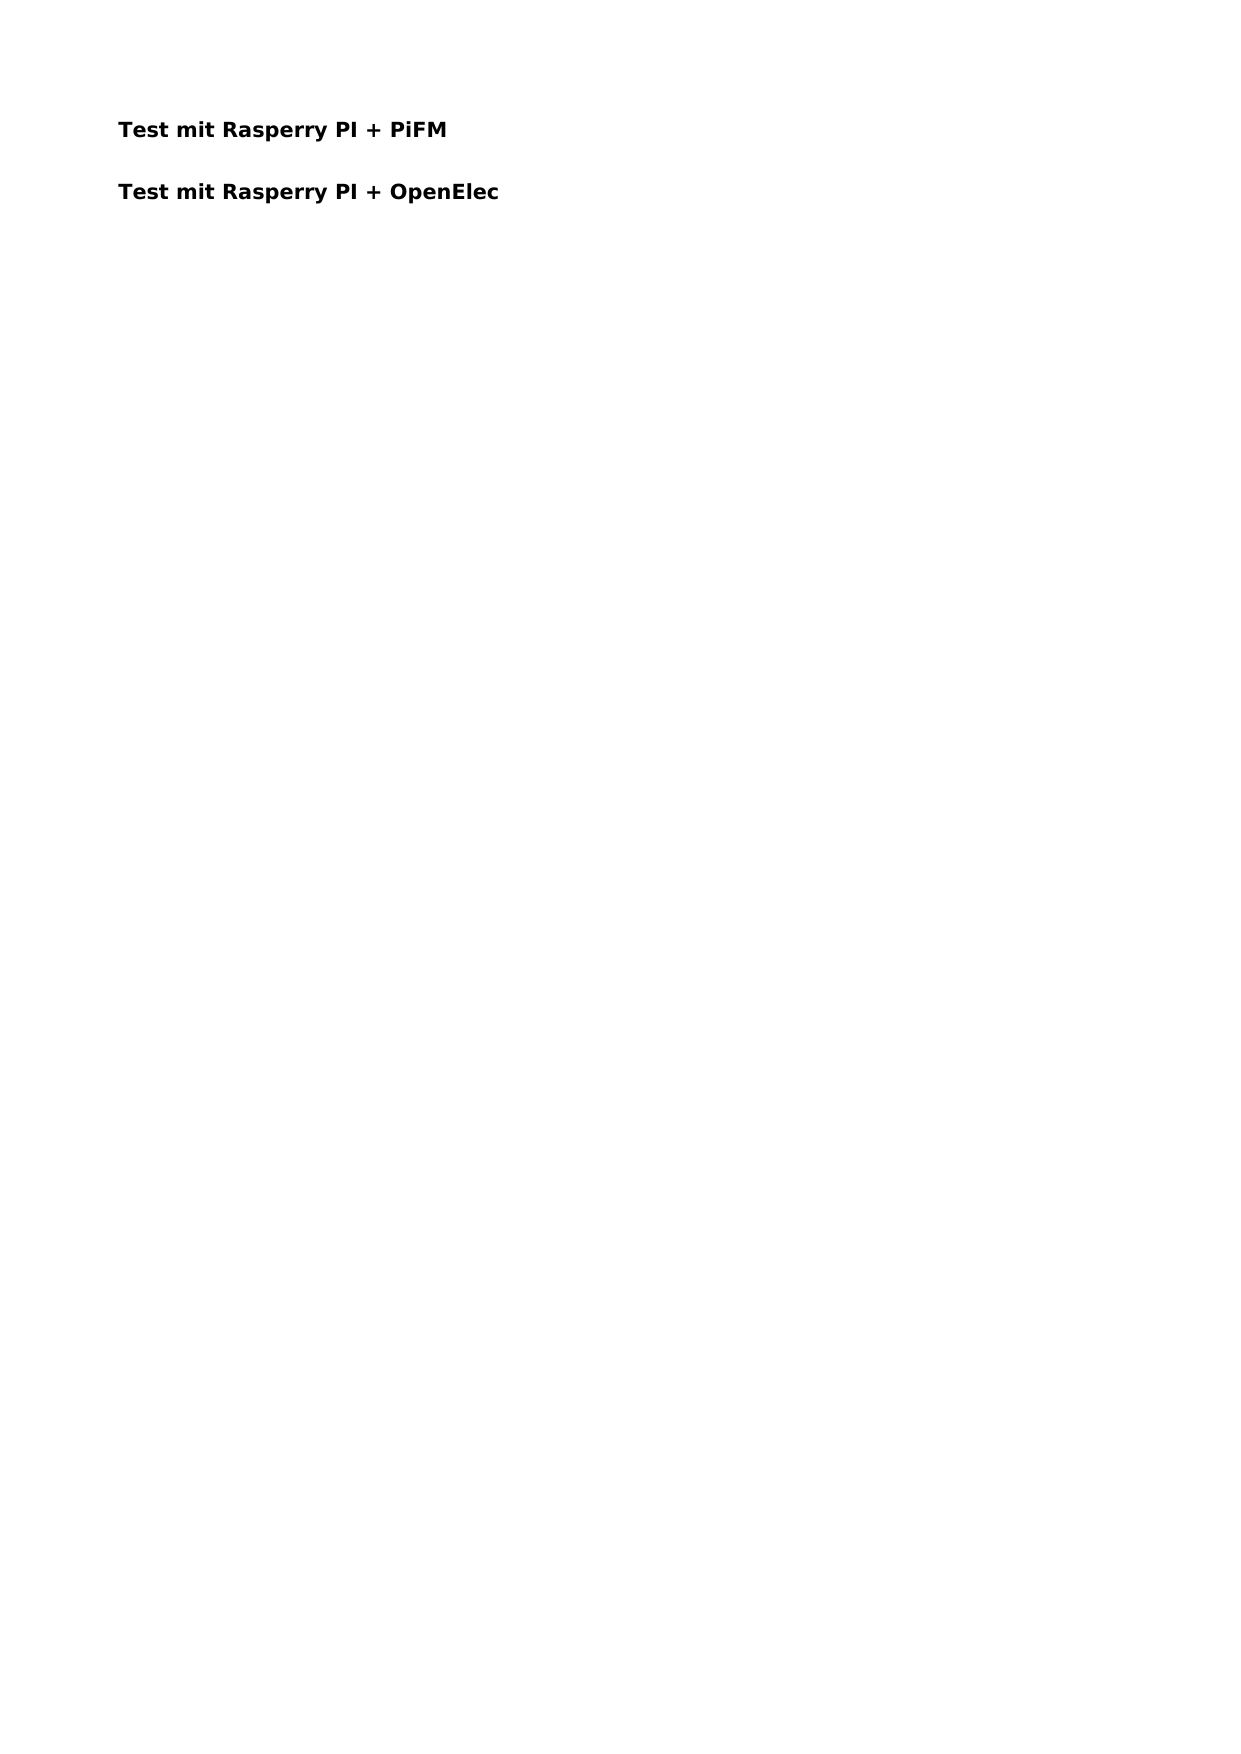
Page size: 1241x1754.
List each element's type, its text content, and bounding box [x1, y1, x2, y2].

subtitle Test mit Rasperry PI + OpenElec [118, 180, 1122, 204]
subtitle Test mit Rasperry PI + PiFM [118, 118, 1122, 142]
